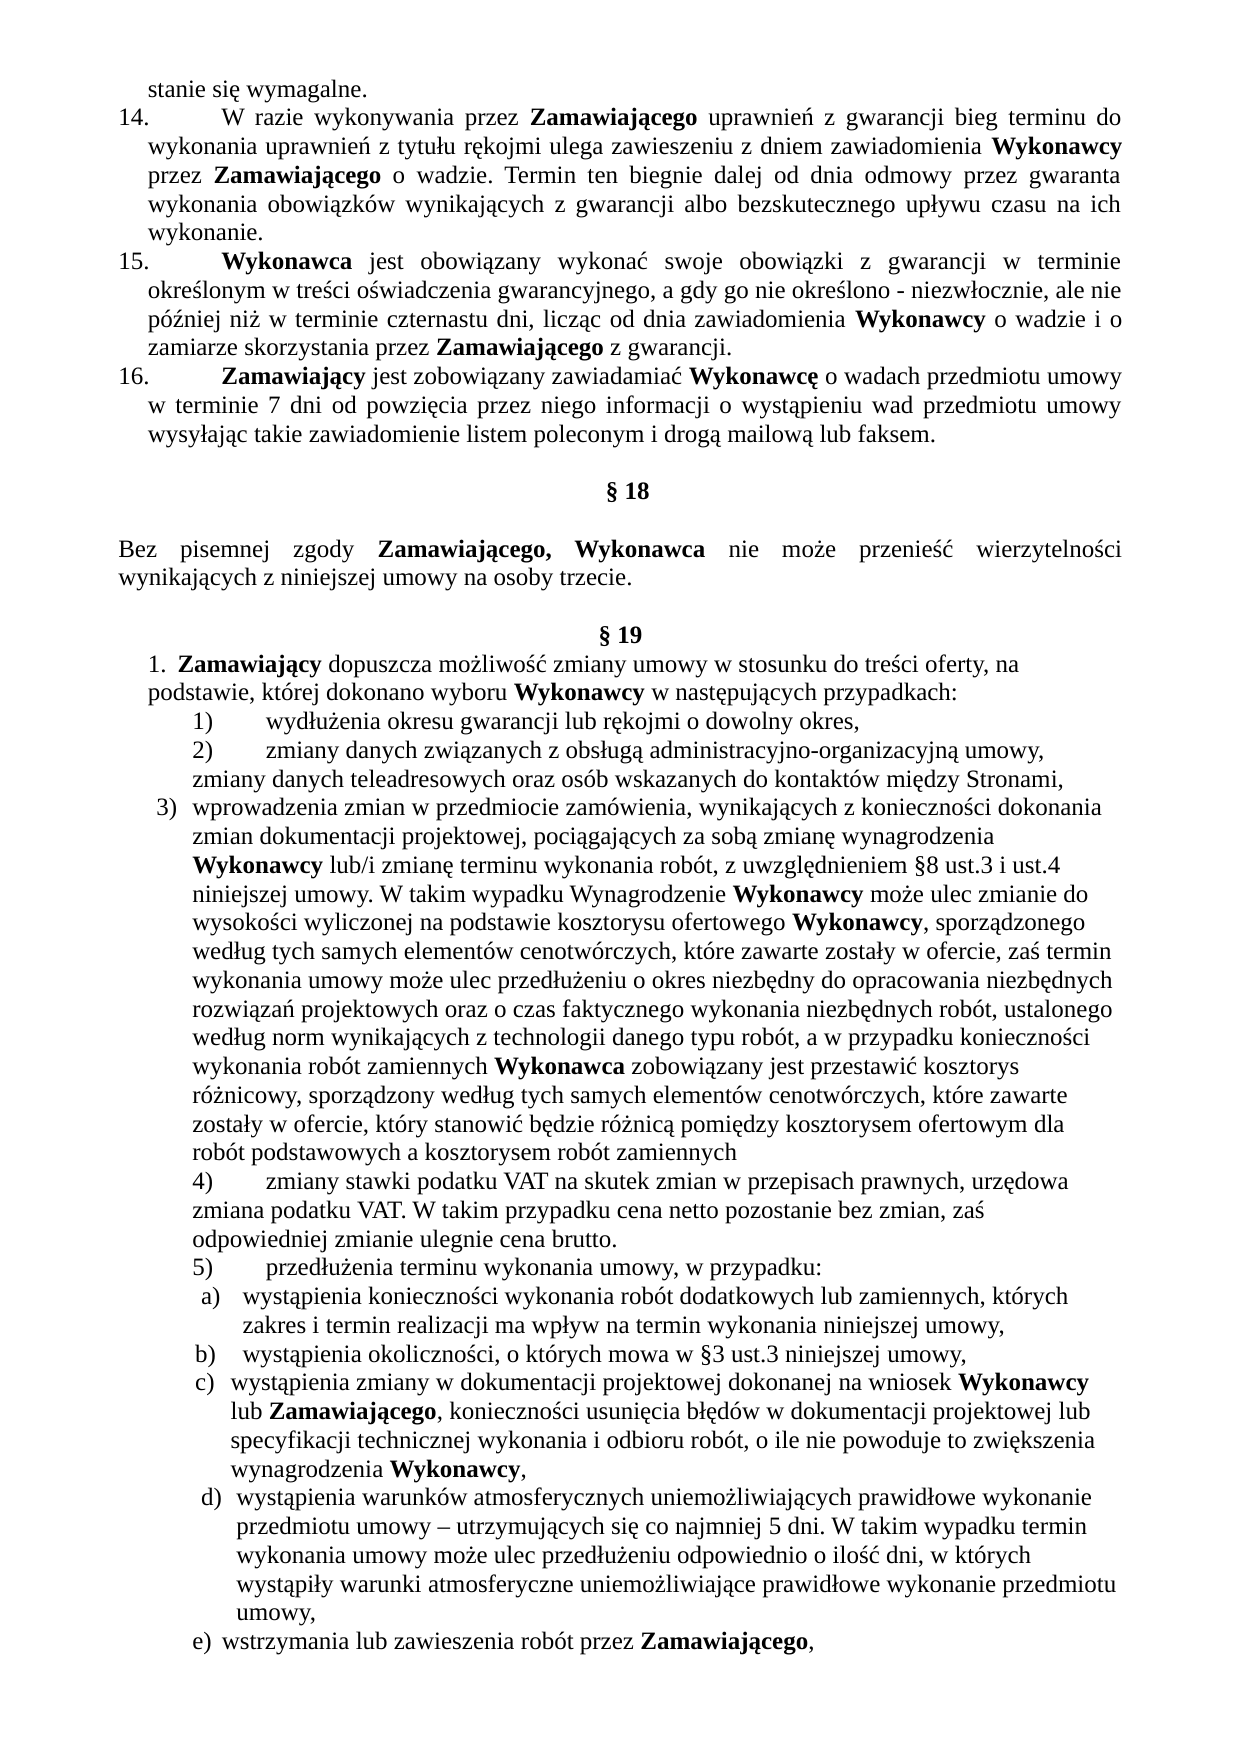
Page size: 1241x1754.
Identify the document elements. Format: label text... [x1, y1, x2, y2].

text Bez pisemnej zgody Zamawiającego, Wykonawca nie może przenieść wierzytelności wynikających z niniejszej umowy na osoby trzecie. [118, 534, 1122, 591]
list wystąpienia okoliczności, o których mowa w §3 ust.3 niniejszej umowy, [195, 1339, 1122, 1367]
list Zamawiający dopuszcza możliwość zmiany umowy w stosunku do treści oferty, na podstawie, której dokonano wyboru Wykonawcy w następujących przypadkach: [148, 649, 1122, 706]
list wystąpienia zmiany w dokumentacji projektowej dokonanej na wniosek Wykonawcy lub Zamawiającego, konieczności usunięcia błędów w dokumentacji projektowej lub specyfikacji technicznej wykonania i odbioru robót, o ile nie powoduje to zwiększenia wynagrodzenia Wykonawcy, [195, 1367, 1122, 1482]
list przedłużenia terminu wykonania umowy, w przypadku: [192, 1252, 1122, 1281]
list stanie się wymagalne. [118, 74, 1122, 102]
list W razie wykonywania przez Zamawiającego uprawnień z gwarancji bieg terminu do wykonania uprawnień z tytułu rękojmi ulega zawieszeniu z dniem zawiadomienia Wykonawcy przez Zamawiającego o wadzie. Termin ten biegnie dalej od dnia odmowy przez gwaranta wykonania obowiązków wynikających z gwarancji albo bezskutecznego upływu czasu na ich wykonanie. [118, 102, 1122, 246]
text § 18 [133, 476, 1122, 505]
list wystąpienia warunków atmosferycznych uniemożliwiających prawidłowe wykonanie przedmiotu umowy – utrzymujących się co najmniej 5 dni. W takim wypadku termin wykonania umowy może ulec przedłużeniu odpowiednio o ilość dni, w których wystąpiły warunki atmosferyczne uniemożliwiające prawidłowe wykonanie przedmiotu umowy, [201, 1482, 1122, 1626]
list Wykonawca jest obowiązany wykonać swoje obowiązki z gwarancji w terminie określonym w treści oświadczenia gwarancyjnego, a gdy go nie określono - niezwłocznie, ale nie później niż w terminie czternastu dni, licząc od dnia zawiadomienia Wykonawcy o wadzie i o zamiarze skorzystania przez Zamawiającego z gwarancji. [118, 246, 1122, 361]
list zmiany stawki podatku VAT na skutek zmian w przepisach prawnych, urzędowa zmiana podatku VAT. W takim przypadku cena netto pozostanie bez zmian, zaś odpowiedniej zmianie ulegnie cena brutto. [192, 1166, 1122, 1252]
list Zamawiający jest zobowiązany zawiadamiać Wykonawcę o wadach przedmiotu umowy w terminie 7 dni od powzięcia przez niego informacji o wystąpieniu wad przedmiotu umowy wysyłając takie zawiadomienie listem poleconym i drogą mailową lub faksem. [118, 361, 1122, 447]
text § 19 [118, 620, 1122, 649]
list zmiany danych związanych z obsługą administracyjno-organizacyjną umowy, zmiany danych teleadresowych oraz osób wskazanych do kontaktów między Stronami, [192, 735, 1122, 792]
list wystąpienia konieczności wykonania robót dodatkowych lub zamiennych, których zakres i termin realizacji ma wpływ na termin wykonania niniejszej umowy, [201, 1281, 1122, 1339]
list wydłużenia okresu gwarancji lub rękojmi o dowolny okres, [192, 706, 1122, 735]
list wprowadzenia zmian w przedmiocie zamówienia, wynikających z konieczności dokonania zmian dokumentacji projektowej, pociągających za sobą zmianę wynagrodzenia Wykonawcy lub/i zmianę terminu wykonania robót, z uwzględnieniem §8 ust.3 i ust.4 niniejszej umowy. W takim wypadku Wynagrodzenie Wykonawcy może ulec zmianie do wysokości wyliczonej na podstawie kosztorysu ofertowego Wykonawcy, sporządzonego według tych samych elementów cenotwórczych, które zawarte zostały w ofercie, zaś termin wykonania umowy może ulec przedłużeniu o okres niezbędny do opracowania niezbędnych rozwiązań projektowych oraz o czas faktycznego wykonania niezbędnych robót, ustalonego według norm wynikających z technologii danego typu robót, a w przypadku konieczności wykonania robót zamiennych Wykonawca zobowiązany jest przestawić kosztorys różnicowy, sporządzony według tych samych elementów cenotwórczych, które zawarte zostały w ofercie, który stanowić będzie różnicą pomiędzy kosztorysem ofertowym dla robót podstawowych a kosztorysem robót zamiennych [156, 792, 1122, 1166]
list wstrzymania lub zawieszenia robót przez Zamawiającego, [192, 1626, 1122, 1655]
